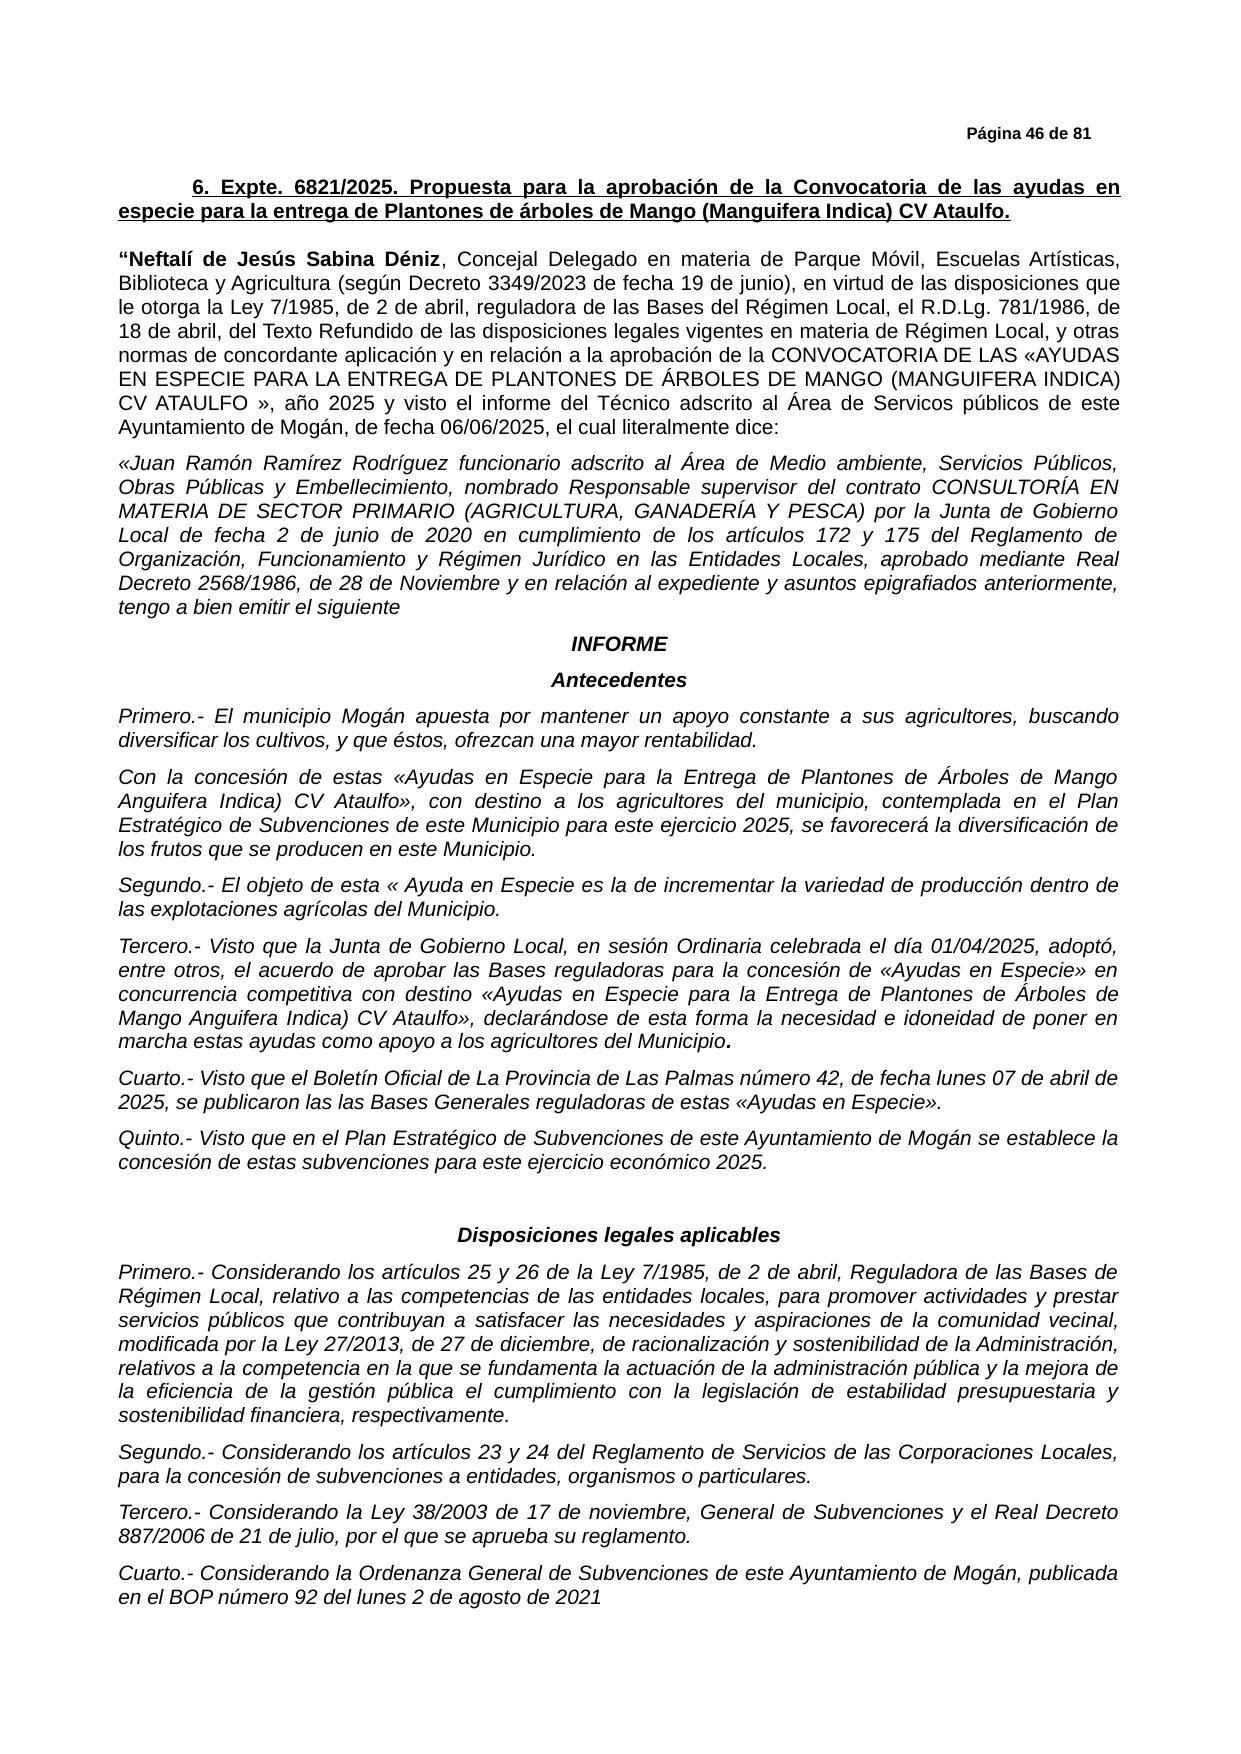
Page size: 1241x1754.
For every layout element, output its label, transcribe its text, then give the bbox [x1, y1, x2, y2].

text Con la concesión de estas «Ayudas en Especie para la Entrega de Plantones de Árboles de Mango Anguifera Indica) CV Ataulfo», con destino a los agricultores del municipio, contemplada en el Plan Estratégico de Subvenciones de este Municipio para este ejercicio 2025, se favorecerá la diversificación de los frutos que se producen en este Municipio. [118, 765, 1122, 861]
text INFORME [118, 631, 1122, 655]
text Tercero.- Visto que la Junta de Gobierno Local, en sesión Ordinaria celebrada el día 01/04/2025, adoptó, entre otros, el acuerdo de aprobar las Bases reguladoras para la concesión de «Ayudas en Especie» en concurrencia competitiva con destino «Ayudas en Especie para la Entrega de Plantones de Árboles de Mango Anguifera Indica) CV Ataulfo», declarándose de esta forma la necesidad e idoneidad de poner en marcha estas ayudas como apoyo a los agricultores del Municipio. [118, 933, 1122, 1053]
text Segundo.- El objeto de esta « Ayuda en Especie es la de incrementar la variedad de producción dentro de las explotaciones agrícolas del Municipio. [118, 873, 1122, 921]
text 6. Expte. 6821/2025. Propuesta para la aprobación de la Convocatoria de las ayudas en especie para la entrega de Plantones de árboles de Mango (Manguifera Indica) CV Ataulfo. [118, 175, 1122, 223]
text Cuarto.- Visto que el Boletín Oficial de La Provincia de Las Palmas número 42, de fecha lunes 07 de abril de 2025, se publicaron las las Bases Generales reguladoras de estas «Ayudas en Especie». [118, 1066, 1122, 1114]
text Primero.- El municipio Mogán apuesta por mantener un apoyo constante a sus agricultores, buscando diversificar los cultivos, y que éstos, ofrezcan una mayor rentabilidad. [118, 704, 1122, 752]
text Quinto.- Visto que en el Plan Estratégico de Subvenciones de este Ayuntamiento de Mogán se establece la concesión de estas subvenciones para este ejercicio económico 2025. [118, 1126, 1122, 1174]
text “Neftalí de Jesús Sabina Déniz, Concejal Delegado en materia de Parque Móvil, Escuelas Artísticas, Biblioteca y Agricultura (según Decreto 3349/2023 de fecha 19 de junio), en virtud de las disposiciones que le otorga la Ley 7/1985, de 2 de abril, reguladora de las Bases del Régimen Local, el R.D.Lg. 781/1986, de 18 de abril, del Texto Refundido de las disposiciones legales vigentes en materia de Régimen Local, y otras normas de concordante aplicación y en relación a la aprobación de la CONVOCATORIA DE LAS «AYUDAS EN ESPECIE PARA LA ENTREGA DE PLANTONES DE ÁRBOLES DE MANGO (MANGUIFERA INDICA) CV ATAULFO », año 2025 y visto el informe del Técnico adscrito al Área de Servicos públicos de este Ayuntamiento de Mogán, de fecha 06/06/2025, el cual literalmente dice: [118, 247, 1122, 439]
text «Juan Ramón Ramírez Rodríguez funcionario adscrito al Área de Medio ambiente, Servicios Públicos, Obras Públicas y Embellecimiento, nombrado Responsable supervisor del contrato CONSULTORÍA EN MATERIA DE SECTOR PRIMARIO (AGRICULTURA, GANADERÍA Y PESCA) por la Junta de Gobierno Local de fecha 2 de junio de 2020 en cumplimiento de los artículos 172 y 175 del Reglamento de Organización, Funcionamiento y Régimen Jurídico en las Entidades Locales, aprobado mediante Real Decreto 2568/1986, de 28 de Noviembre y en relación al expediente y asuntos epigrafiados anteriormente, tengo a bien emitir el siguiente [118, 451, 1122, 619]
text Disposiciones legales aplicables [118, 1223, 1122, 1247]
text Cuarto.- Considerando la Ordenanza General de Subvenciones de este Ayuntamiento de Mogán, publicada en el BOP número 92 del lunes 2 de agosto de 2021 [118, 1561, 1122, 1608]
text Tercero.- Considerando la Ley 38/2003 de 17 de noviembre, General de Subvenciones y el Real Decreto 887/2006 de 21 de julio, por el que se aprueba su reglamento. [118, 1500, 1122, 1548]
text Antecedentes [118, 668, 1122, 692]
text Segundo.- Considerando los artículos 23 y 24 del Reglamento de Servicios de las Corporaciones Locales, para la concesión de subvenciones a entidades, organismos o particulares. [118, 1440, 1122, 1488]
text Primero.- Considerando los artículos 25 y 26 de la Ley 7/1985, de 2 de abril, Reguladora de las Bases de Régimen Local, relativo a las competencias de las entidades locales, para promover actividades y prestar servicios públicos que contribuyan a satisfacer las necesidades y aspiraciones de la comunidad vecinal, modificada por la Ley 27/2013, de 27 de diciembre, de racionalización y sostenibilidad de la Administración, relativos a la competencia en la que se fundamenta la actuación de la administración pública y la mejora de la eficiencia de la gestión pública el cumplimiento con la legislación de estabilidad presupuestaria y sostenibilidad financiera, respectivamente. [118, 1259, 1122, 1427]
